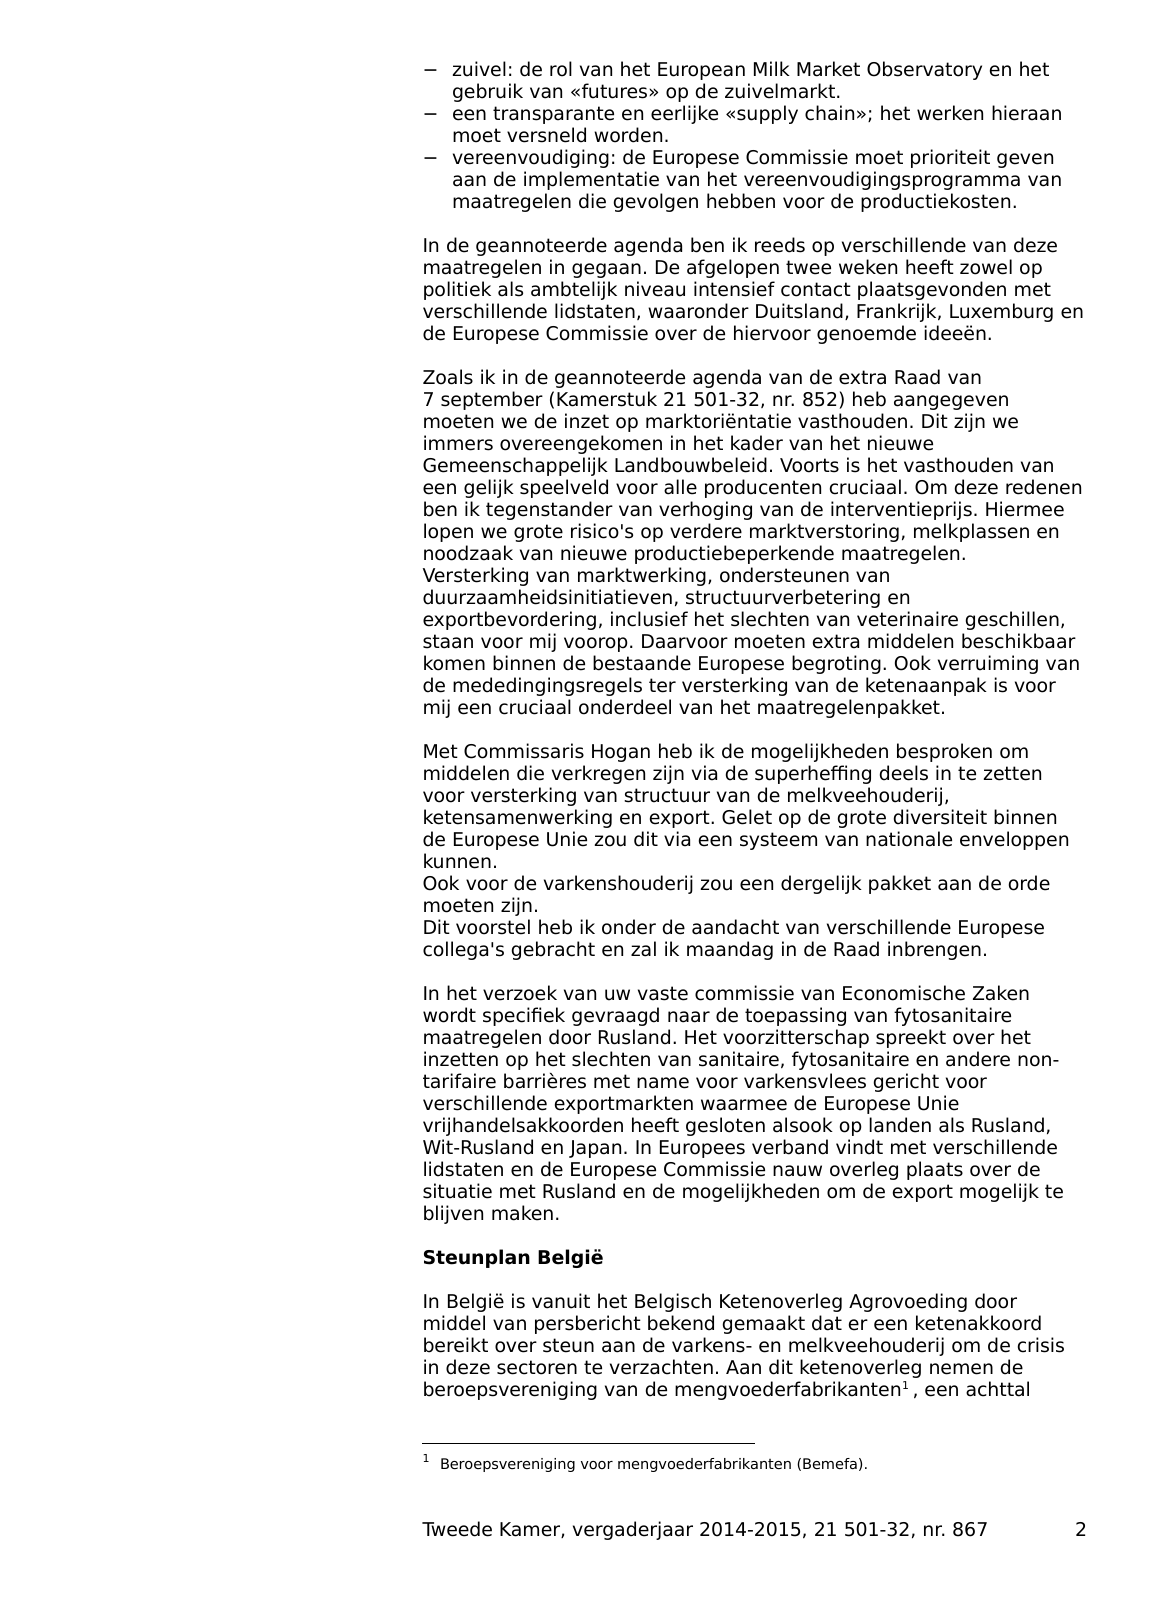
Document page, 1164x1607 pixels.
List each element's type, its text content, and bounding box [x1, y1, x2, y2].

text Versterking van marktwerking, ondersteunen van duurzaamheidsinitiatieven, structuurverbetering en exportbevordering, inclusief het slechten van veterinaire geschillen, staan voor mij voorop. Daarvoor moeten extra middelen beschikbaar komen binnen de bestaande Europese begroting. Ook verruiming van de mededingingsregels ter versterking van de ketenaanpak is voor mij een cruciaal onderdeel van het maatregelenpakket. [422, 565, 1087, 719]
text − een transparante en eerlijke «supply chain»; het werken hieraan moet versneld worden. [422, 103, 1087, 147]
text In het verzoek van uw vaste commissie van Economische Zaken wordt specifiek gevraagd naar de toepassing van fytosanitaire maatregelen door Rusland. Het voorzitterschap spreekt over het inzetten op het slechten van sanitaire, fytosanitaire en andere non-tarifaire barrières met name voor varkensvlees gericht voor verschillende exportmarkten waarmee de Europese Unie vrijhandelsakkoorden heeft gesloten alsook op landen als Rusland, Wit-Rusland en Japan. In Europees verband vindt met verschillende lidstaten en de Europese Commissie nauw overleg plaats over de situatie met Rusland en de mogelijkheden om de export mogelijk te blijven maken. [422, 983, 1087, 1225]
text Dit voorstel heb ik onder de aandacht van verschillende Europese collega's gebracht en zal ik maandag in de Raad inbrengen. [422, 917, 1087, 961]
text In België is vanuit het Belgisch Ketenoverleg Agrovoeding door middel van persbericht bekend gemaakt dat er een ketenakkoord bereikt over steun aan de varkens- en melkveehouderij om de crisis in deze sectoren te verzachten. Aan dit ketenoverleg nemen de beroepsvereniging van de mengvoederfabrikanten, een achttal landbouworganisaties, vier organisaties uit de verwerkende industrie en de vertegenwoordigende organisatie van de Belgische handel en diensten deel. [422, 1291, 1087, 1401]
text Beroepsvereniging voor mengvoederfabrikanten (Bemefa). [422, 1452, 1087, 1474]
text Met Commissaris Hogan heb ik de mogelijkheden besproken om middelen die verkregen zijn via de superheffing deels in te zetten voor versterking van structuur van de melkveehouderij, ketensamenwerking en export. Gelet op de grote diversiteit binnen de Europese Unie zou dit via een systeem van nationale enveloppen kunnen. [422, 741, 1087, 873]
text − vereenvoudiging: de Europese Commissie moet prioriteit geven aan de implementatie van het vereenvoudigingsprogramma van maatregelen die gevolgen hebben voor de productiekosten. [422, 147, 1087, 213]
text Zoals ik in de geannoteerde agenda van de extra Raad van 7 september (Kamerstuk 21 501-32, nr. 852) heb aangegeven moeten we de inzet op marktoriëntatie vasthouden. Dit zijn we immers overeengekomen in het kader van het nieuwe Gemeenschappelijk Landbouwbeleid. Voorts is het vasthouden van een gelijk speelveld voor alle producenten cruciaal. Om deze redenen ben ik tegenstander van verhoging van de interventieprijs. Hiermee lopen we grote risico's op verdere marktverstoring, melkplassen en noodzaak van nieuwe productiebeperkende maatregelen. [422, 367, 1087, 565]
text Ook voor de varkenshouderij zou een dergelijk pakket aan de orde moeten zijn. [422, 873, 1087, 917]
subtitle Steunplan België [422, 1247, 1087, 1269]
text − zuivel: de rol van het European Milk Market Observatory en het gebruik van «futures» op de zuivelmarkt. [422, 59, 1087, 103]
text In de geannoteerde agenda ben ik reeds op verschillende van deze maatregelen in gegaan. De afgelopen twee weken heeft zowel op politiek als ambtelijk niveau intensief contact plaatsgevonden met verschillende lidstaten, waaronder Duitsland, Frankrijk, Luxemburg en de Europese Commissie over de hiervoor genoemde ideeën. [422, 235, 1087, 345]
